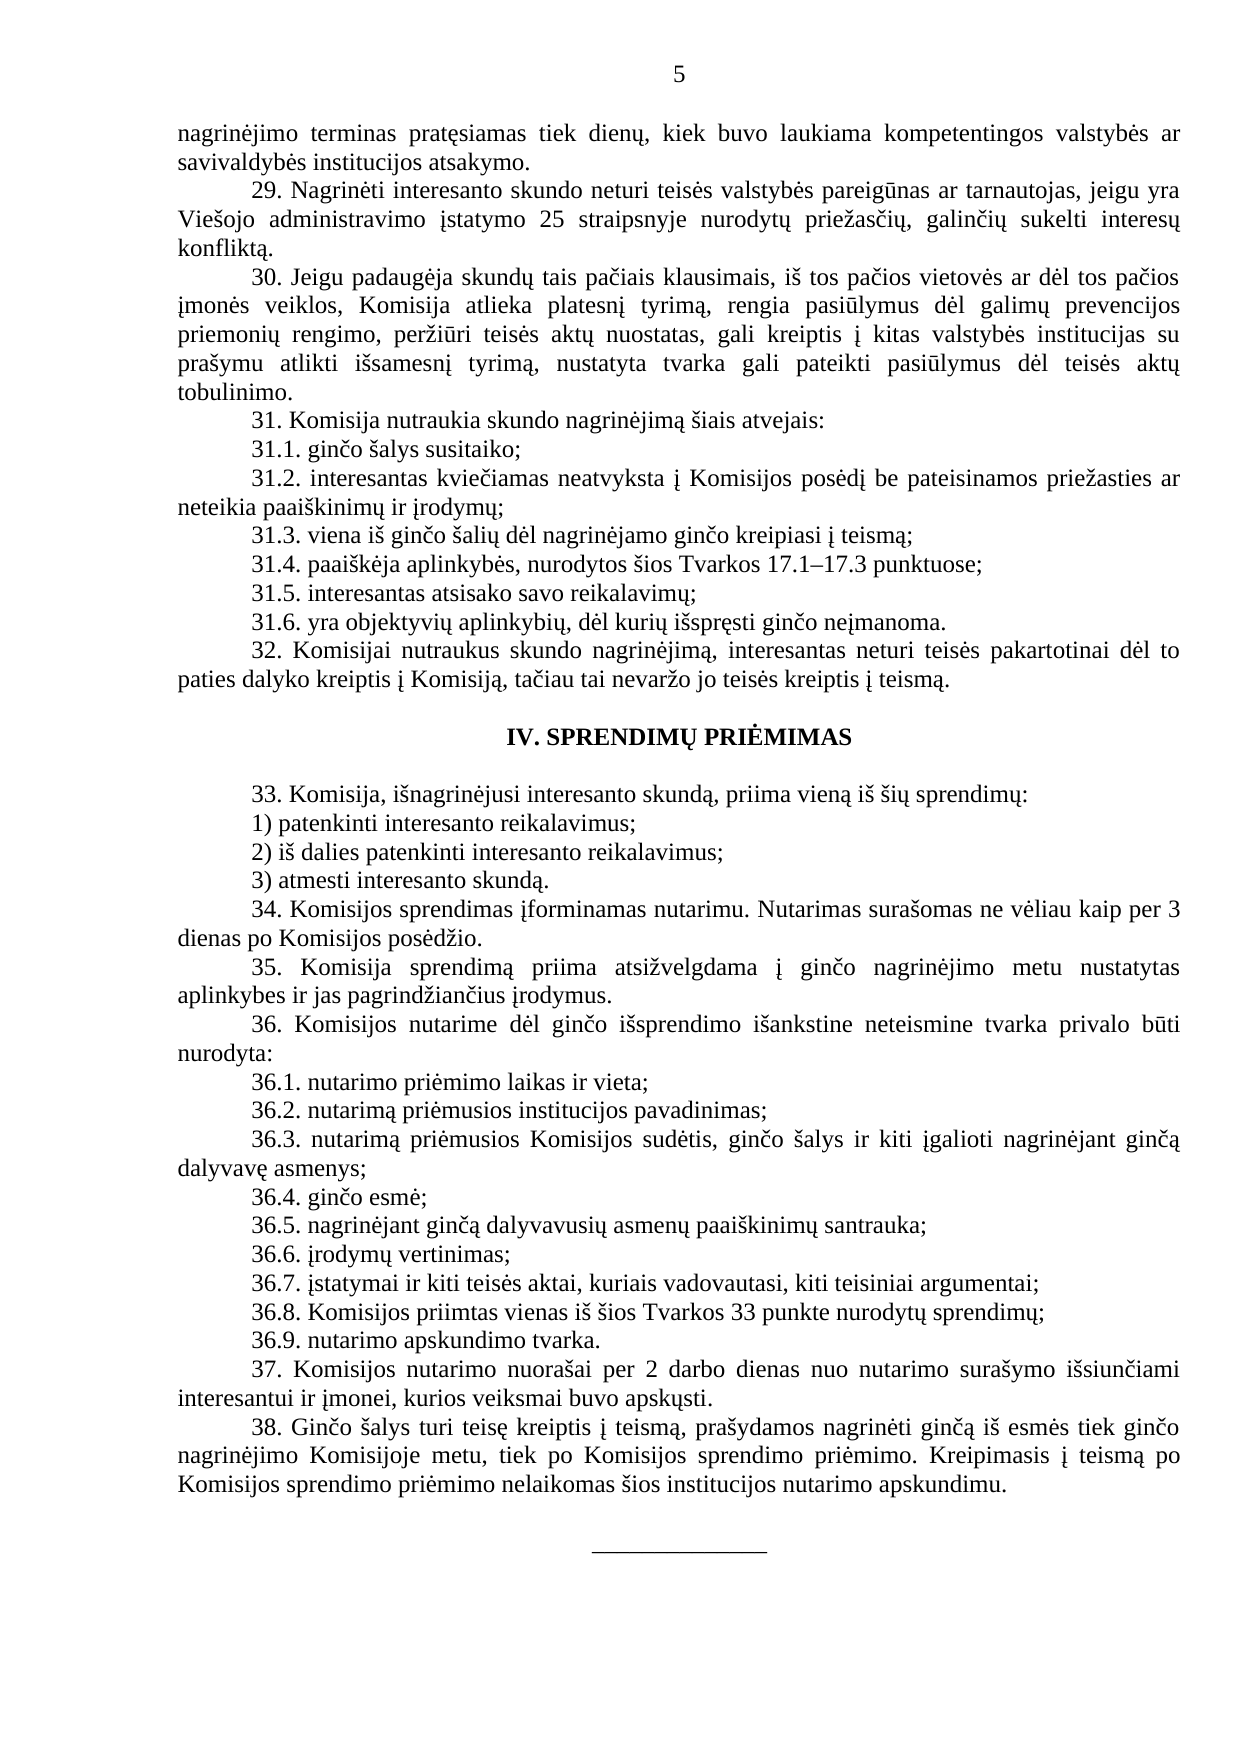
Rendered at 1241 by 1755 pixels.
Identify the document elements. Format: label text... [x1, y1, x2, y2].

text 35. Komisija sprendimą priima atsižvelgdama į ginčo nagrinėjimo metu nustatytas aplinkybes ir jas pagrindžiančius įrodymus. [177, 952, 1181, 1009]
text nagrinėjimo terminas pratęsiamas tiek dienų, kiek buvo laukiama kompetentingos valstybės ar savivaldybės institucijos atsakymo. [177, 118, 1181, 176]
text 36.8. Komisijos priimtas vienas iš šios Tvarkos 33 punkte nurodytų sprendimų; [177, 1297, 1181, 1326]
text 1) patenkinti interesanto reikalavimus; [177, 808, 1181, 837]
text 31.5. interesantas atsisako savo reikalavimų; [177, 578, 1181, 607]
text 3) atmesti interesanto skundą. [177, 866, 1181, 894]
text 36.1. nutarimo priėmimo laikas ir vieta; [177, 1067, 1181, 1096]
text 36.6. įrodymų vertinimas; [177, 1239, 1181, 1268]
text 36.3. nutarimą priėmusios Komisijos sudėtis, ginčo šalys ir kiti įgalioti nagrinėjant ginčą dalyvavę asmenys; [177, 1124, 1181, 1182]
text 33. Komisija, išnagrinėjusi interesanto skundą, priima vieną iš šių sprendimų: [177, 779, 1181, 808]
text 31.4. paaiškėja aplinkybės, nurodytos šios Tvarkos 17.1–17.3 punktuose; [177, 549, 1181, 578]
text 30. Jeigu padaugėja skundų tais pačiais klausimais, iš tos pačios vietovės ar dėl tos pačios įmonės veiklos, Komisija atlieka platesnį tyrimą, rengia pasiūlymus dėl galimų prevencijos priemonių rengimo, peržiūri teisės aktų nuostatas, gali kreiptis į kitas valstybės institucijas su prašymu atlikti išsamesnį tyrimą, nustatyta tvarka gali pateikti pasiūlymus dėl teisės aktų tobulinimo. [177, 262, 1181, 406]
text 36.2. nutarimą priėmusios institucijos pavadinimas; [177, 1096, 1181, 1124]
text 38. Ginčo šalys turi teisę kreiptis į teismą, prašydamos nagrinėti ginčą iš esmės tiek ginčo nagrinėjimo Komisijoje metu, tiek po Komisijos sprendimo priėmimo. Kreipimasis į teismą po Komisijos sprendimo priėmimo nelaikomas šios institucijos nutarimo apskundimu. [177, 1412, 1181, 1498]
text 36.9. nutarimo apskundimo tvarka. [177, 1326, 1181, 1354]
text 34. Komisijos sprendimas įforminamas nutarimu. Nutarimas surašomas ne vėliau kaip per 3 dienas po Komisijos posėdžio. [177, 894, 1181, 952]
text 31.3. viena iš ginčo šalių dėl nagrinėjamo ginčo kreipiasi į teismą; [177, 521, 1181, 549]
text 29. Nagrinėti interesanto skundo neturi teisės valstybės pareigūnas ar tarnautojas, jeigu yra Viešojo administravimo įstatymo 25 straipsnyje nurodytų priežasčių, galinčių sukelti interesų konfliktą. [177, 176, 1181, 262]
text 31. Komisija nutraukia skundo nagrinėjimą šiais atvejais: [177, 406, 1181, 434]
text ______________ [177, 1527, 1181, 1556]
text 32. Komisijai nutraukus skundo nagrinėjimą, interesantas neturi teisės pakartotinai dėl to paties dalyko kreiptis į Komisiją, tačiau tai nevaržo jo teisės kreiptis į teismą. [177, 636, 1181, 693]
text 31.6. yra objektyvių aplinkybių, dėl kurių išspręsti ginčo neįmanoma. [177, 607, 1181, 636]
text 36.4. ginčo esmė; [177, 1182, 1181, 1211]
text 36. Komisijos nutarime dėl ginčo išsprendimo išankstine neteismine tvarka privalo būti nurodyta: [177, 1009, 1181, 1067]
text 31.2. interesantas kviečiamas neatvyksta į Komisijos posėdį be pateisinamos priežasties ar neteikia paaiškinimų ir įrodymų; [177, 463, 1181, 521]
text 31.1. ginčo šalys susitaiko; [177, 434, 1181, 463]
text 37. Komisijos nutarimo nuorašai per 2 darbo dienas nuo nutarimo surašymo išsiunčiami interesantui ir įmonei, kurios veiksmai buvo apskųsti. [177, 1354, 1181, 1412]
text 36.7. įstatymai ir kiti teisės aktai, kuriais vadovautasi, kiti teisiniai argumentai; [177, 1268, 1181, 1297]
text IV. SPRENDIMŲ PRIĖMIMAS [177, 722, 1181, 751]
text 36.5. nagrinėjant ginčą dalyvavusių asmenų paaiškinimų santrauka; [177, 1211, 1181, 1239]
text 2) iš dalies patenkinti interesanto reikalavimus; [177, 837, 1181, 866]
